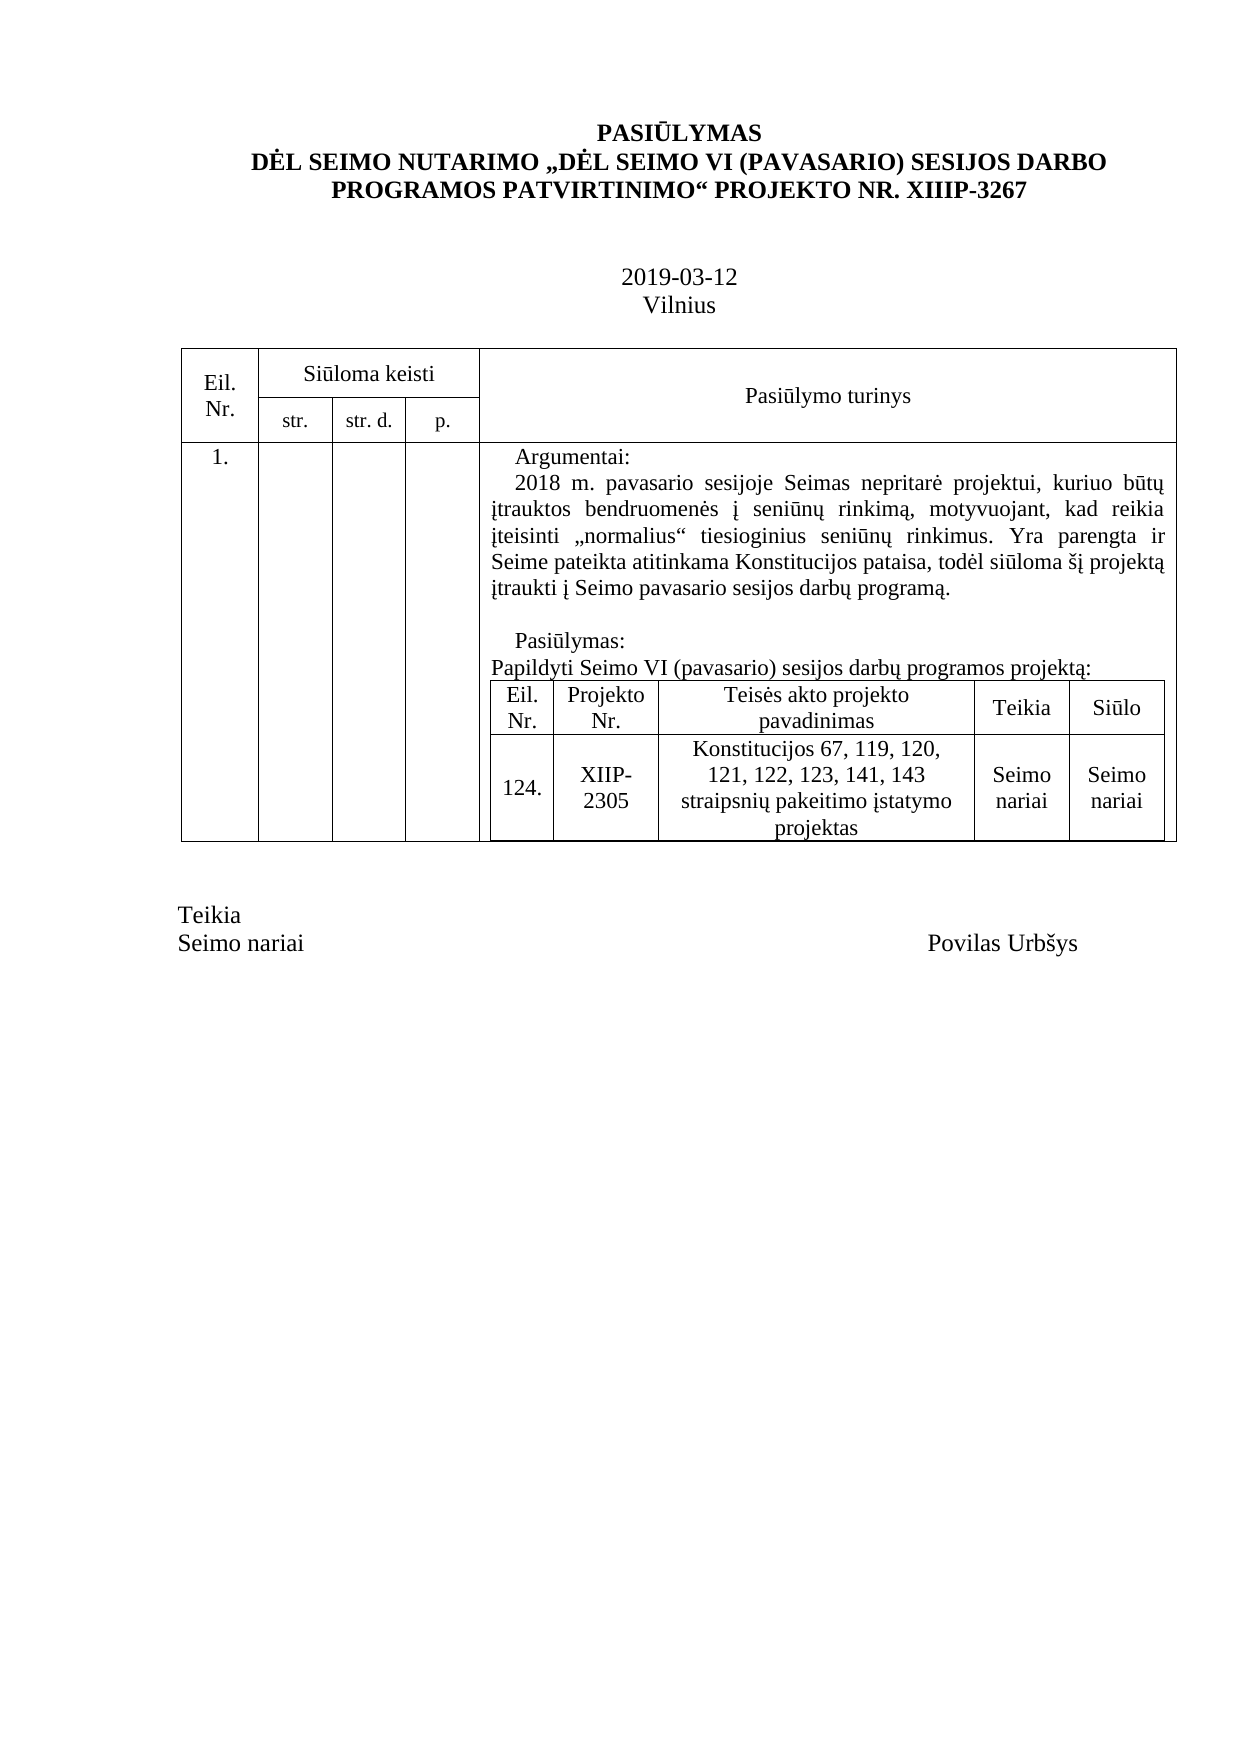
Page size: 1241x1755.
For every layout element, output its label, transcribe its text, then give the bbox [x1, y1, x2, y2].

text DĖL SEIMO NUTARIMO „DĖL SEIMO VI (PAVASARIO) SESIJOS DARBO PROGRAMOS PATVIRTINIMO“ PROJEKTO NR. XIIIP-3267 [177, 147, 1181, 204]
text PASIŪLYMAS [177, 118, 1181, 147]
table_cell Seimo nariai [975, 735, 1069, 840]
table_cell str. d. [333, 398, 405, 442]
table_cell [406, 443, 479, 841]
table_header Teisės akto projekto pavadinimas [659, 681, 974, 734]
text 2019-03-12 [177, 262, 1181, 291]
table_cell 1. [182, 443, 258, 841]
table_header Siūloma keisti [259, 349, 479, 397]
table_header Projekto Nr. [554, 681, 658, 734]
text Teikia [177, 900, 1181, 928]
table_cell XIIP-2305 [554, 735, 658, 840]
text Seimo nariai (Parašas) Povilas Urbšys [177, 928, 1181, 957]
table_cell p. [406, 398, 479, 442]
table_header Eil. Nr. [491, 681, 553, 734]
text Vilnius [177, 291, 1181, 319]
table_header Teikia [975, 681, 1069, 734]
table_cell Seimo nariai [1070, 735, 1164, 840]
table_header Pasiūlymo turinys [480, 349, 1176, 442]
table_cell Argumentai: 2018 m. pavasario sesijoje Seimas nepritarė projektui, kuriuo būtų įtrauktos bendruomenės į seniūnų rinkimą, motyvuojant, kad reikia įteisinti „normalius“ tiesioginius seniūnų rinkimus. Yra parengta ir Seime pateikta atitinkama Konstitucijos pataisa, todėl siūloma šį projektą įtraukti į Seimo pavasario sesijos darbų programą. Pasiūlymas: Papildyti Seimo VI (pavasario) sesijos darbų programos projektą: [480, 443, 1176, 841]
table_cell str. [259, 398, 332, 442]
table_cell Konstitucijos 67, 119, 120, 121, 122, 123, 141, 143 straipsnių pakeitimo įstatymo projektas [659, 735, 974, 840]
table_header Eil. Nr. [182, 349, 258, 442]
table_cell 124. [491, 735, 553, 840]
table_cell [259, 443, 332, 841]
table_cell [333, 443, 405, 841]
table_header Siūlo [1070, 681, 1164, 734]
